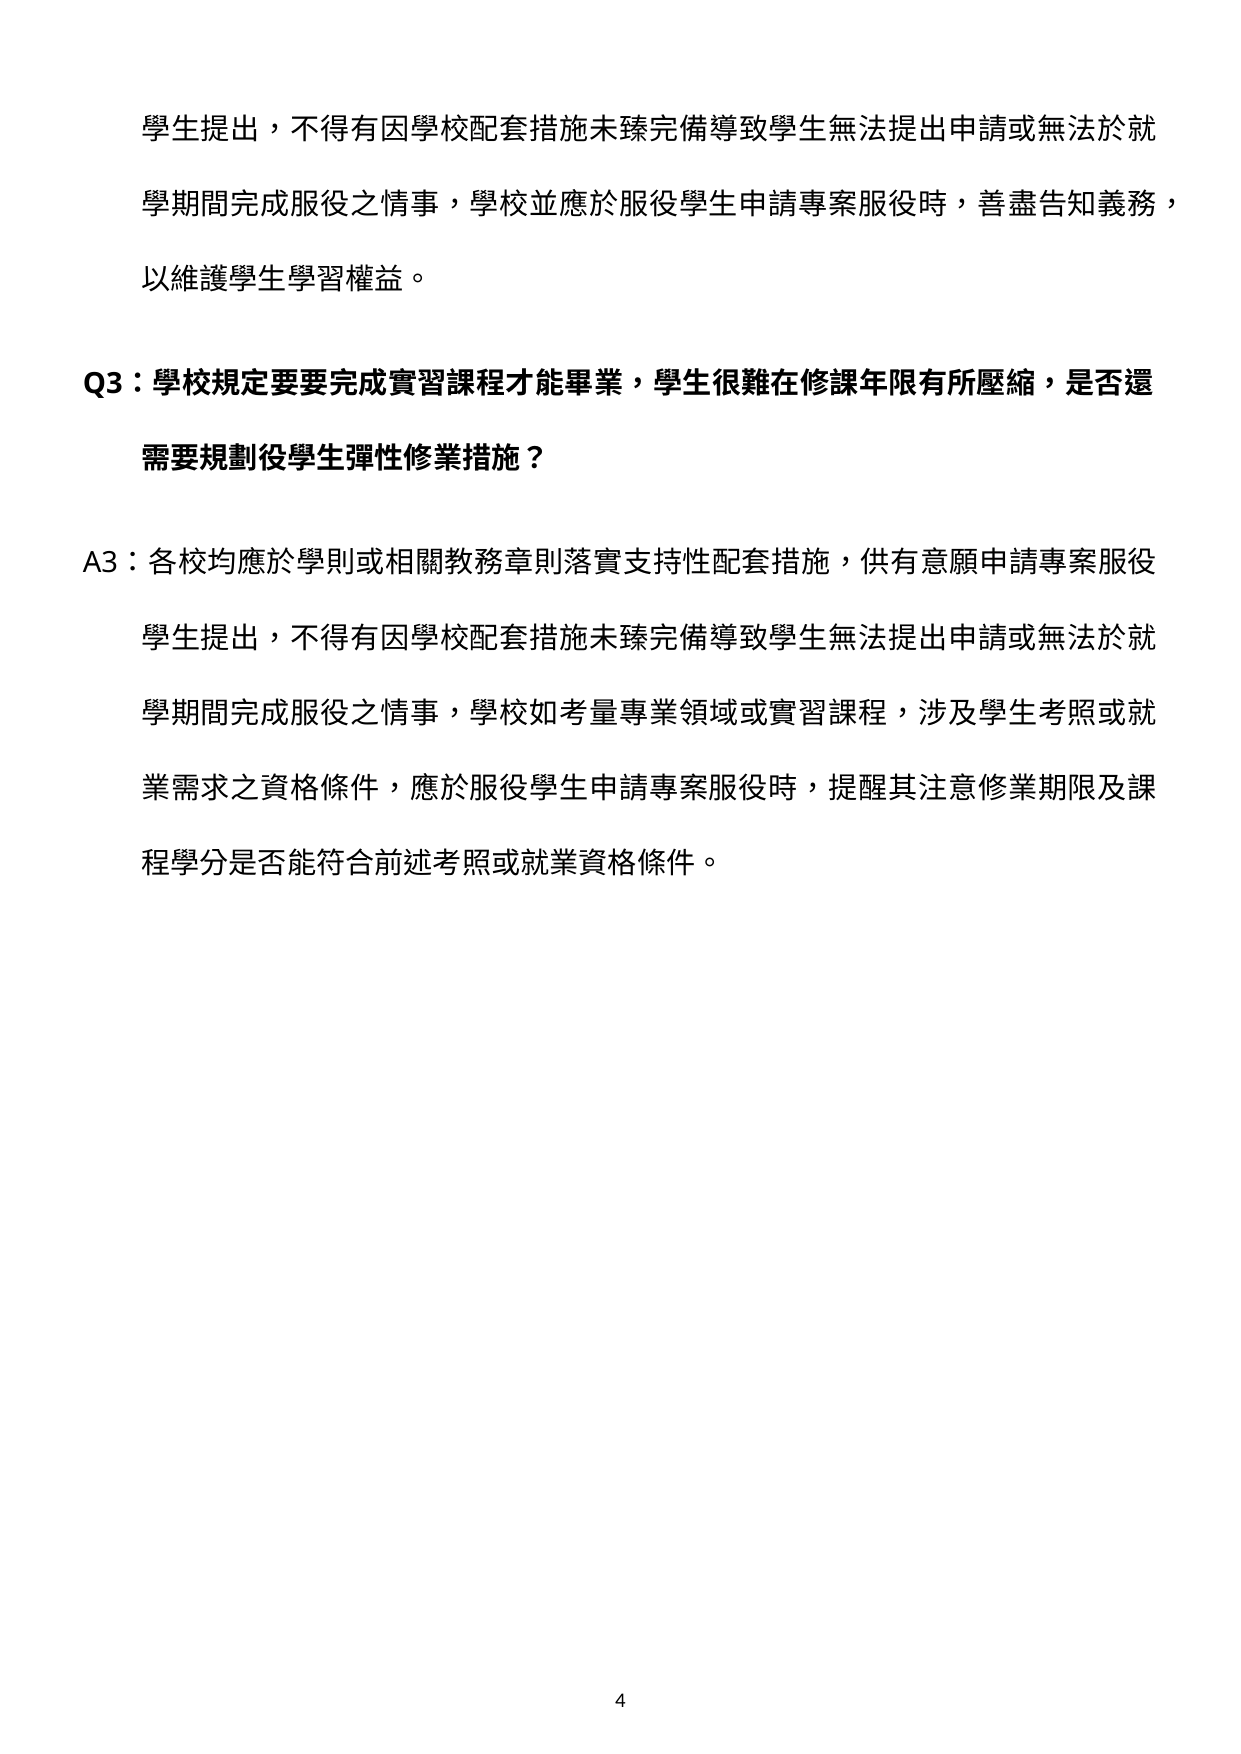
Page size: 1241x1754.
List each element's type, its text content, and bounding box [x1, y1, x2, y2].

text A3：各校均應於學則或相關教務章則落實支持性配套措施，供有意願申請專案服役學生提出，不得有因學校配套措施未臻完備導致學生無法提出申請或無法於就學期間完成服役之情事，學校如考量專業領域或實習課程，涉及學生考照或就業需求之資格條件，應於服役學生申請專案服役時，提醒其注意修業期限及課程學分是否能符合前述考照或就業資格條件。 [83, 523, 1157, 898]
text Q3：學校規定要要完成實習課程才能畢業，學生很難在修課年限有所壓縮，是否還需要規劃役學生彈性修業措施？ [83, 344, 1157, 494]
text A2：各校均應於學則或相關教務章則落實支持性配套措施，供有意願申請專案服役學生提出，不得有因學校配套措施未臻完備導致學生無法提出申請或無法於就學期間完成服役之情事，學校並應於服役學生申請專案服役時，善盡告知義務，以維護學生學習權益。 [83, 89, 1157, 314]
